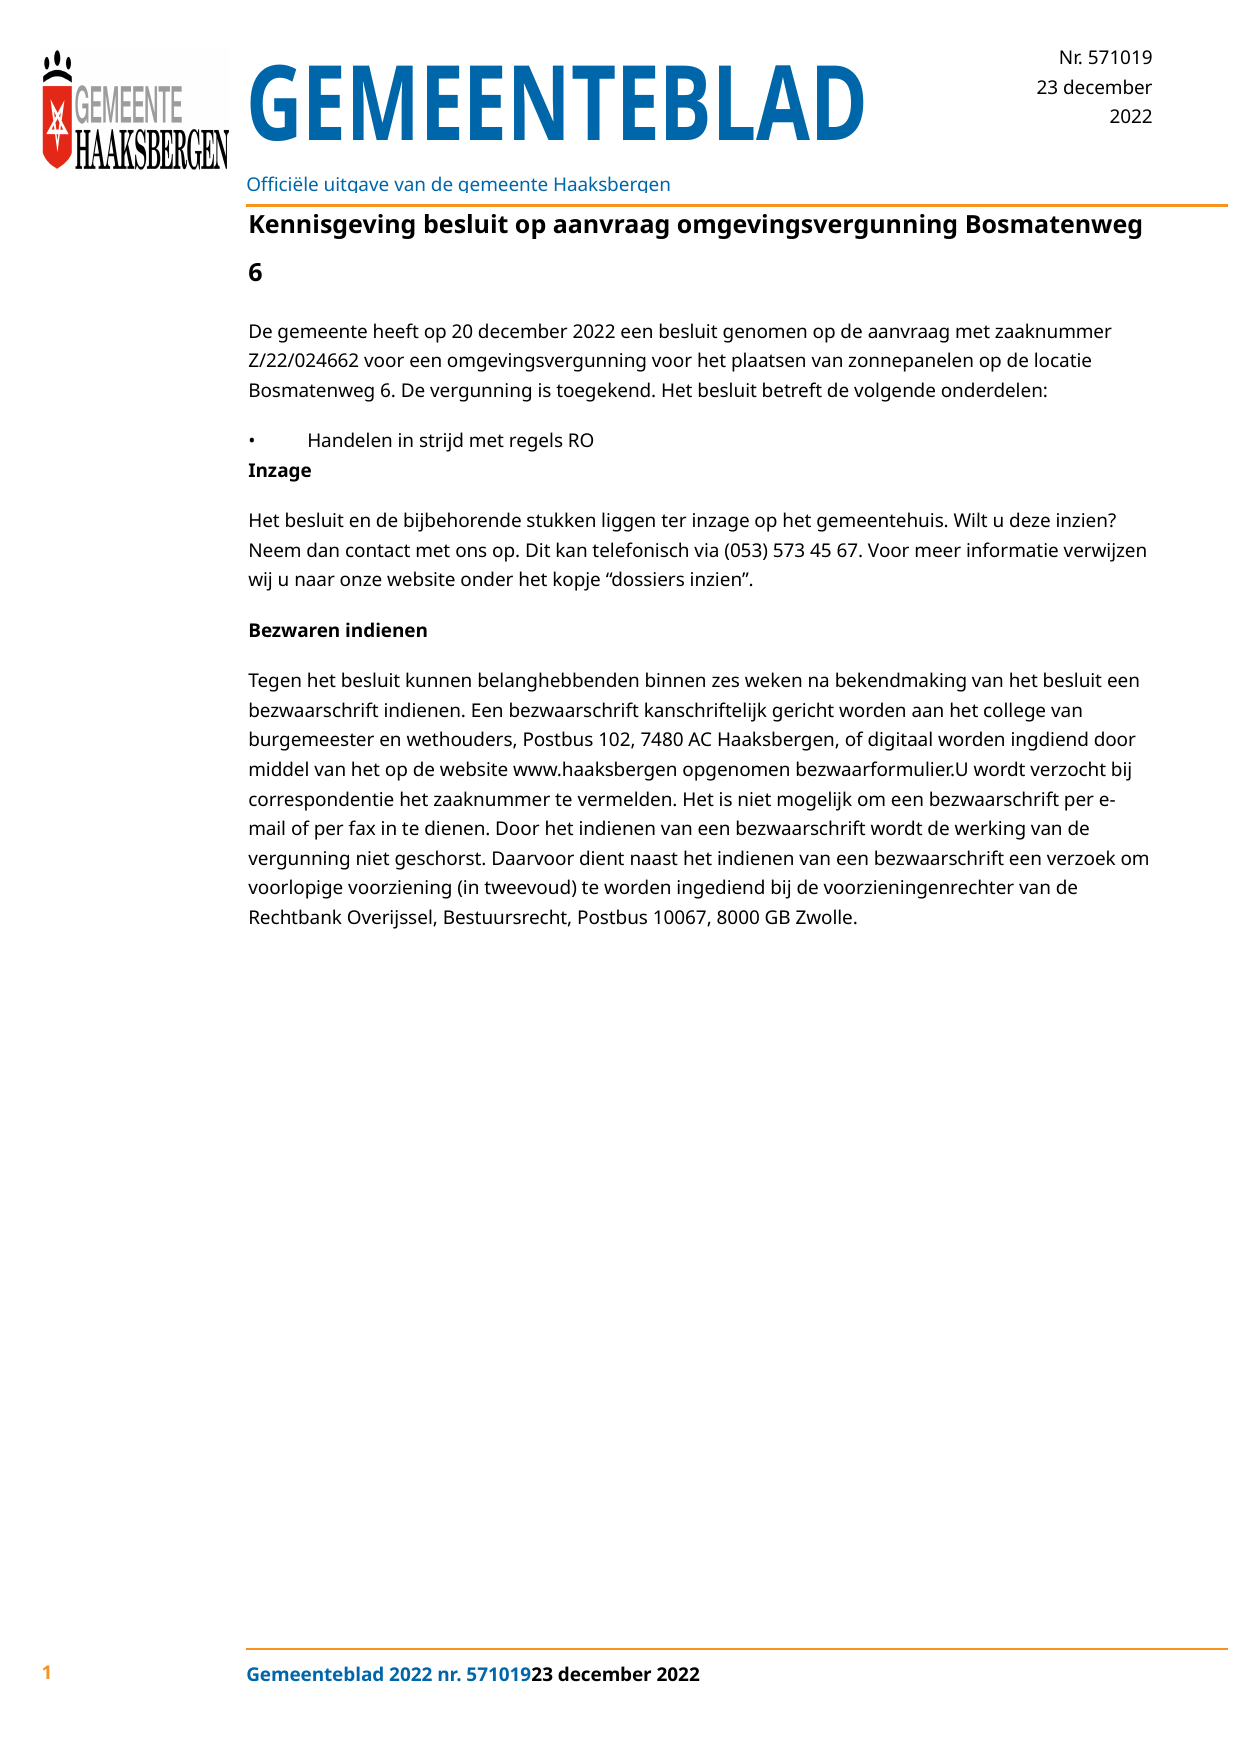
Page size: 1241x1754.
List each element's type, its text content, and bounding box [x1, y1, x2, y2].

picture [41, 47, 231, 172]
text Bezwaren indienen [248, 617, 1152, 643]
list Handelen in strijd met regels RO [248, 427, 1152, 453]
text De gemeente heeft op 20 december 2022 een besluit genomen op de aanvraag met zaaknummer Z/22/024662 voor een omgevingsvergunning voor het plaatsen van zonnepanelen op de locatie Bosmatenweg 6. De vergunning is toegekend. Het besluit betreft de volgende onderdelen: [248, 318, 1152, 403]
text Inzage [248, 457, 1152, 483]
text Het besluit en de bijbehorende stukken liggen ter inzage op het gemeentehuis. Wilt u deze inzien? Neem dan contact met ons op. Dit kan telefonisch via (053) 573 45 67. Voor meer informatie verwijzen wij u naar onze website onder het kopje “dossiers inzien”. [248, 507, 1152, 592]
text Kennisgeving besluit op aanvraag omgevingsvergunning Bosmatenweg 6 [248, 207, 1152, 288]
text Tegen het besluit kunnen belanghebbenden binnen zes weken na bekendmaking van het besluit een bezwaarschrift indienen. Een bezwaarschrift kanschriftelijk gericht worden aan het college van burgemeester en wethouders, Postbus 102, 7480 AC Haaksbergen, of digitaal worden ingdiend door middel van het op de website www.haaksbergen opgenomen bezwaarformulier.U wordt verzocht bij correspondentie het zaaknummer te vermelden. Het is niet mogelijk om een bezwaarschrift per e-mail of per fax in te dienen. Door het indienen van een bezwaarschrift wordt de werking van de vergunning niet geschorst. Daarvoor dient naast het indienen van een bezwaarschrift een verzoek om voorlopige voorziening (in tweevoud) te worden ingediend bij de voorzieningenrechter van de Rechtbank Overijssel, Bestuursrecht, Postbus 10067, 8000 GB Zwolle. [248, 667, 1152, 930]
